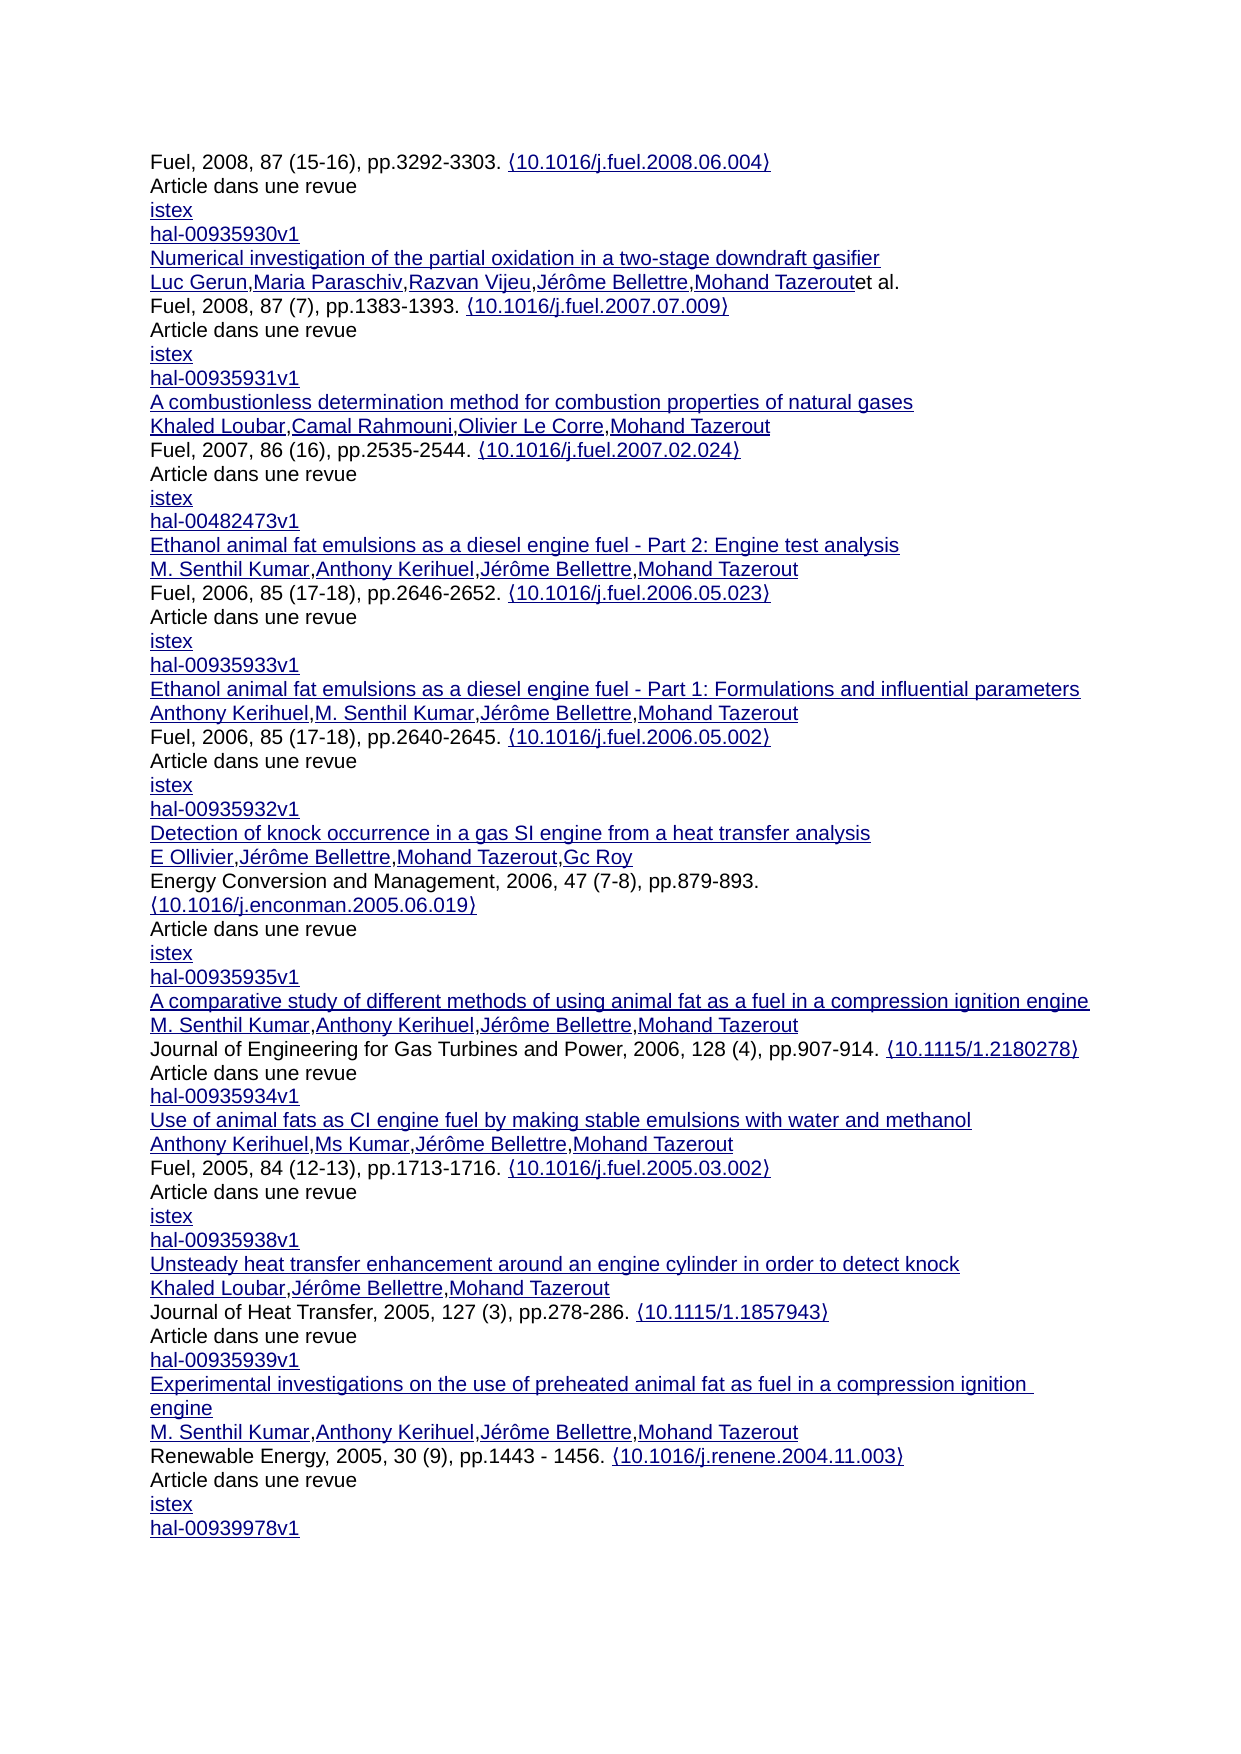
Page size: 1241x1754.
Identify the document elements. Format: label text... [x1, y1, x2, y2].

table_cell A combustionless determination method for combustion properties of natural gases Khaled Loubar,Camal Rahmouni,Olivier Le Corre,Mohand Tazerout Fuel, 2007, 86 (16), pp.2535-2544. ⟨10.1016/j.fuel.2007.02.024⟩ Article dans une revue istex hal-00482473v1 [150, 390, 1090, 533]
table_cell Ethanol animal fat emulsions as a diesel engine fuel - Part 1: Formulations and influential parameters Anthony Kerihuel,M. Senthil Kumar,Jérôme Bellettre,Mohand Tazerout Fuel, 2006, 85 (17-18), pp.2640-2645. ⟨10.1016/j.fuel.2006.05.002⟩ Article dans une revue istex hal-00935932v1 [150, 677, 1090, 821]
table_cell Detection of knock occurrence in a gas SI engine from a heat transfer analysis E Ollivier,Jérôme Bellettre,Mohand Tazerout,Gc Roy Energy Conversion and Management, 2006, 47 (7-8), pp.879-893. ⟨10.1016/j.enconman.2005.06.019⟩ Article dans une revue istex hal-00935935v1 [150, 821, 1090, 988]
table_cell Use of animal fats as CI engine fuel by making stable emulsions with water and methanol Anthony Kerihuel,Ms Kumar,Jérôme Bellettre,Mohand Tazerout Fuel, 2005, 84 (12-13), pp.1713-1716. ⟨10.1016/j.fuel.2005.03.002⟩ Article dans une revue istex hal-00935938v1 [150, 1108, 1090, 1252]
table_cell Numerical investigation of the partial oxidation in a two-stage downdraft gasifier Luc Gerun,Maria Paraschiv,Razvan Vijeu,Jérôme Bellettre,Mohand Tazeroutet al. Fuel, 2008, 87 (7), pp.1383-1393. ⟨10.1016/j.fuel.2007.07.009⟩ Article dans une revue istex hal-00935931v1 [150, 246, 1090, 389]
table_cell A comparative study of different methods of using animal fat as a fuel in a compression ignition engine [150, 989, 1090, 1009]
table_cell Fuel, 2008, 87 (15-16), pp.3292-3303. ⟨10.1016/j.fuel.2008.06.004⟩ Article dans une revue istex hal-00935930v1 [150, 150, 1090, 246]
table_cell M. Senthil Kumar,Anthony Kerihuel,Jérôme Bellettre,Mohand Tazerout Journal of Engineering for Gas Turbines and Power, 2006, 128 (4), pp.907-914. ⟨10.1115/1.2180278⟩ Article dans une revue hal-00935934v1 [150, 1011, 1090, 1108]
table_cell Experimental investigations on the use of preheated animal fat as fuel in a compression ignition engine M. Senthil Kumar,Anthony Kerihuel,Jérôme Bellettre,Mohand Tazerout Renewable Energy, 2005, 30 (9), pp.1443 - 1456. ⟨10.1016/j.renene.2004.11.003⟩ Article dans une revue istex hal-00939978v1 [150, 1372, 1090, 1539]
table_cell Ethanol animal fat emulsions as a diesel engine fuel - Part 2: Engine test analysis M. Senthil Kumar,Anthony Kerihuel,Jérôme Bellettre,Mohand Tazerout Fuel, 2006, 85 (17-18), pp.2646-2652. ⟨10.1016/j.fuel.2006.05.023⟩ Article dans une revue istex hal-00935933v1 [150, 533, 1090, 677]
table_cell Unsteady heat transfer enhancement around an engine cylinder in order to detect knock Khaled Loubar,Jérôme Bellettre,Mohand Tazerout Journal of Heat Transfer, 2005, 127 (3), pp.278-286. ⟨10.1115/1.1857943⟩ Article dans une revue hal-00935939v1 [150, 1252, 1090, 1372]
